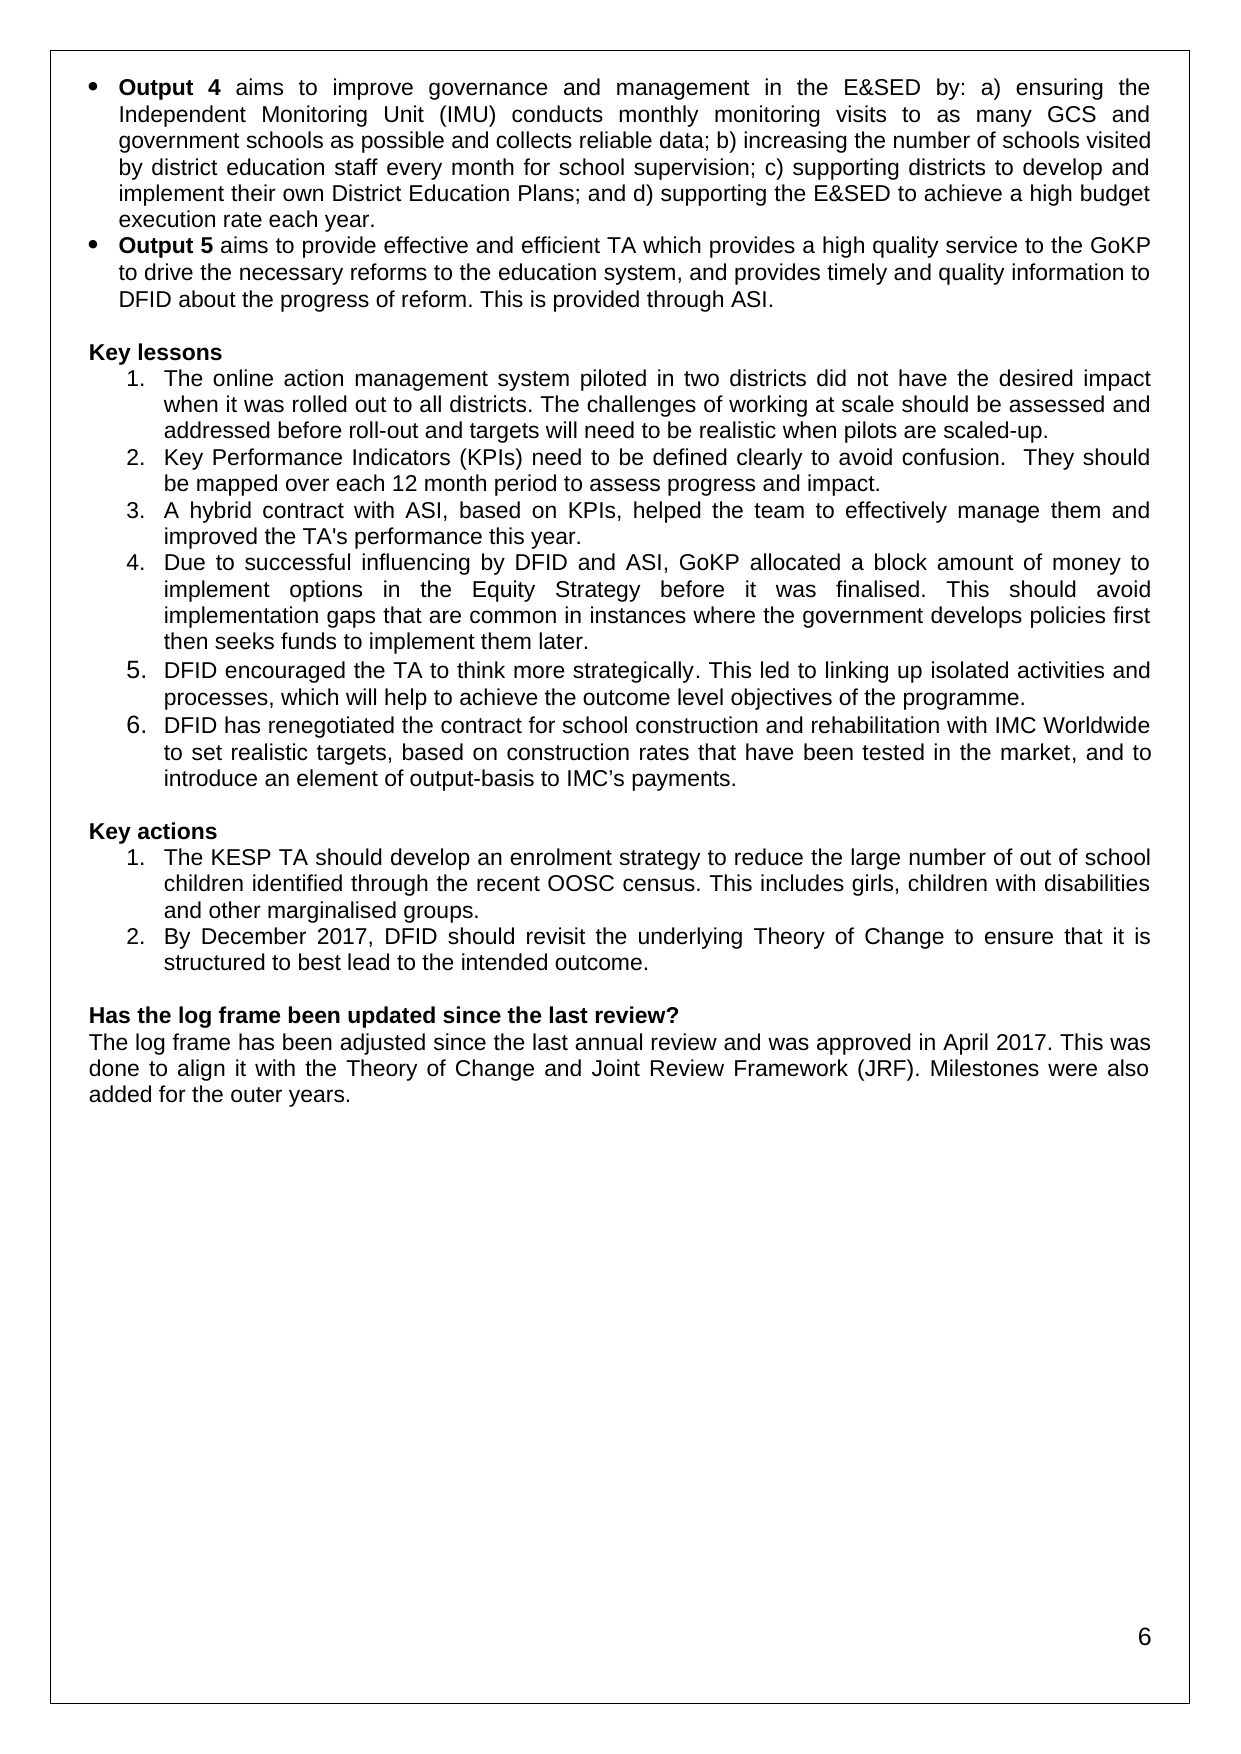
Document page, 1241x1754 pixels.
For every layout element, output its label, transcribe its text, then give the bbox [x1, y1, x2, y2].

list Due to successful influencing by DFID and ASI, GoKP allocated a block amount of money to implement options in the Equity Strategy before it was finalised. This should avoid implementation gaps that are common in instances where the government develops policies first then seeks funds to implement them later. [126, 549, 1152, 655]
list DFID encouraged the TA to think more strategically. This led to linking up isolated activities and processes, which will help to achieve the outcome level objectives of the programme. [126, 655, 1152, 710]
list The online action management system piloted in two districts did not have the desired impact when it was rolled out to all districts. The challenges of working at scale should be assessed and addressed before roll-out and targets will need to be realistic when pilots are scaled-up. [126, 365, 1152, 444]
list A hybrid contract with ASI, based on KPIs, helped the team to effectively manage them and improved the TA's performance this year. [126, 497, 1152, 549]
list DFID has renegotiated the contract for school construction and rehabilitation with IMC Worldwide to set realistic targets, based on construction rates that have been tested in the market, and to introduce an element of output-basis to IMC’s payments. [126, 710, 1152, 791]
list Key Performance Indicators (KPIs) need to be defined clearly to avoid confusion. They should be mapped over each 12 month period to assess progress and impact. [126, 444, 1152, 497]
list The KESP TA should develop an enrolment strategy to reduce the large number of out of school children identified through the recent OOSC census. This includes girls, children with disabilities and other marginalised groups. [126, 844, 1152, 923]
text Key lessons [89, 338, 1152, 365]
text The log frame has been adjusted since the last annual review and was approved in April 2017. This was done to align it with the Theory of Change and Joint Review Framework (JRF). Milestones were also added for the outer years. [89, 1028, 1152, 1107]
list Output 5 aims to provide effective and efficient TA which provides a high quality service to the GoKP to drive the necessary reforms to the education system, and provides timely and quality information to DFID about the progress of reform. This is provided through ASI. [89, 232, 1152, 312]
text Has the log frame been updated since the last review? [89, 1002, 1152, 1028]
text Key actions [89, 818, 1152, 844]
list Output 4 aims to improve governance and management in the E&SED by: a) ensuring the Independent Monitoring Unit (IMU) conducts monthly monitoring visits to as many GCS and government schools as possible and collects reliable data; b) increasing the number of schools visited by district education staff every month for school supervision; c) supporting districts to develop and implement their own District Education Plans; and d) supporting the E&SED to achieve a high budget execution rate each year. [89, 74, 1152, 232]
list By December 2017, DFID should revisit the underlying Theory of Change to ensure that it is structured to best lead to the intended outcome. [126, 923, 1152, 976]
